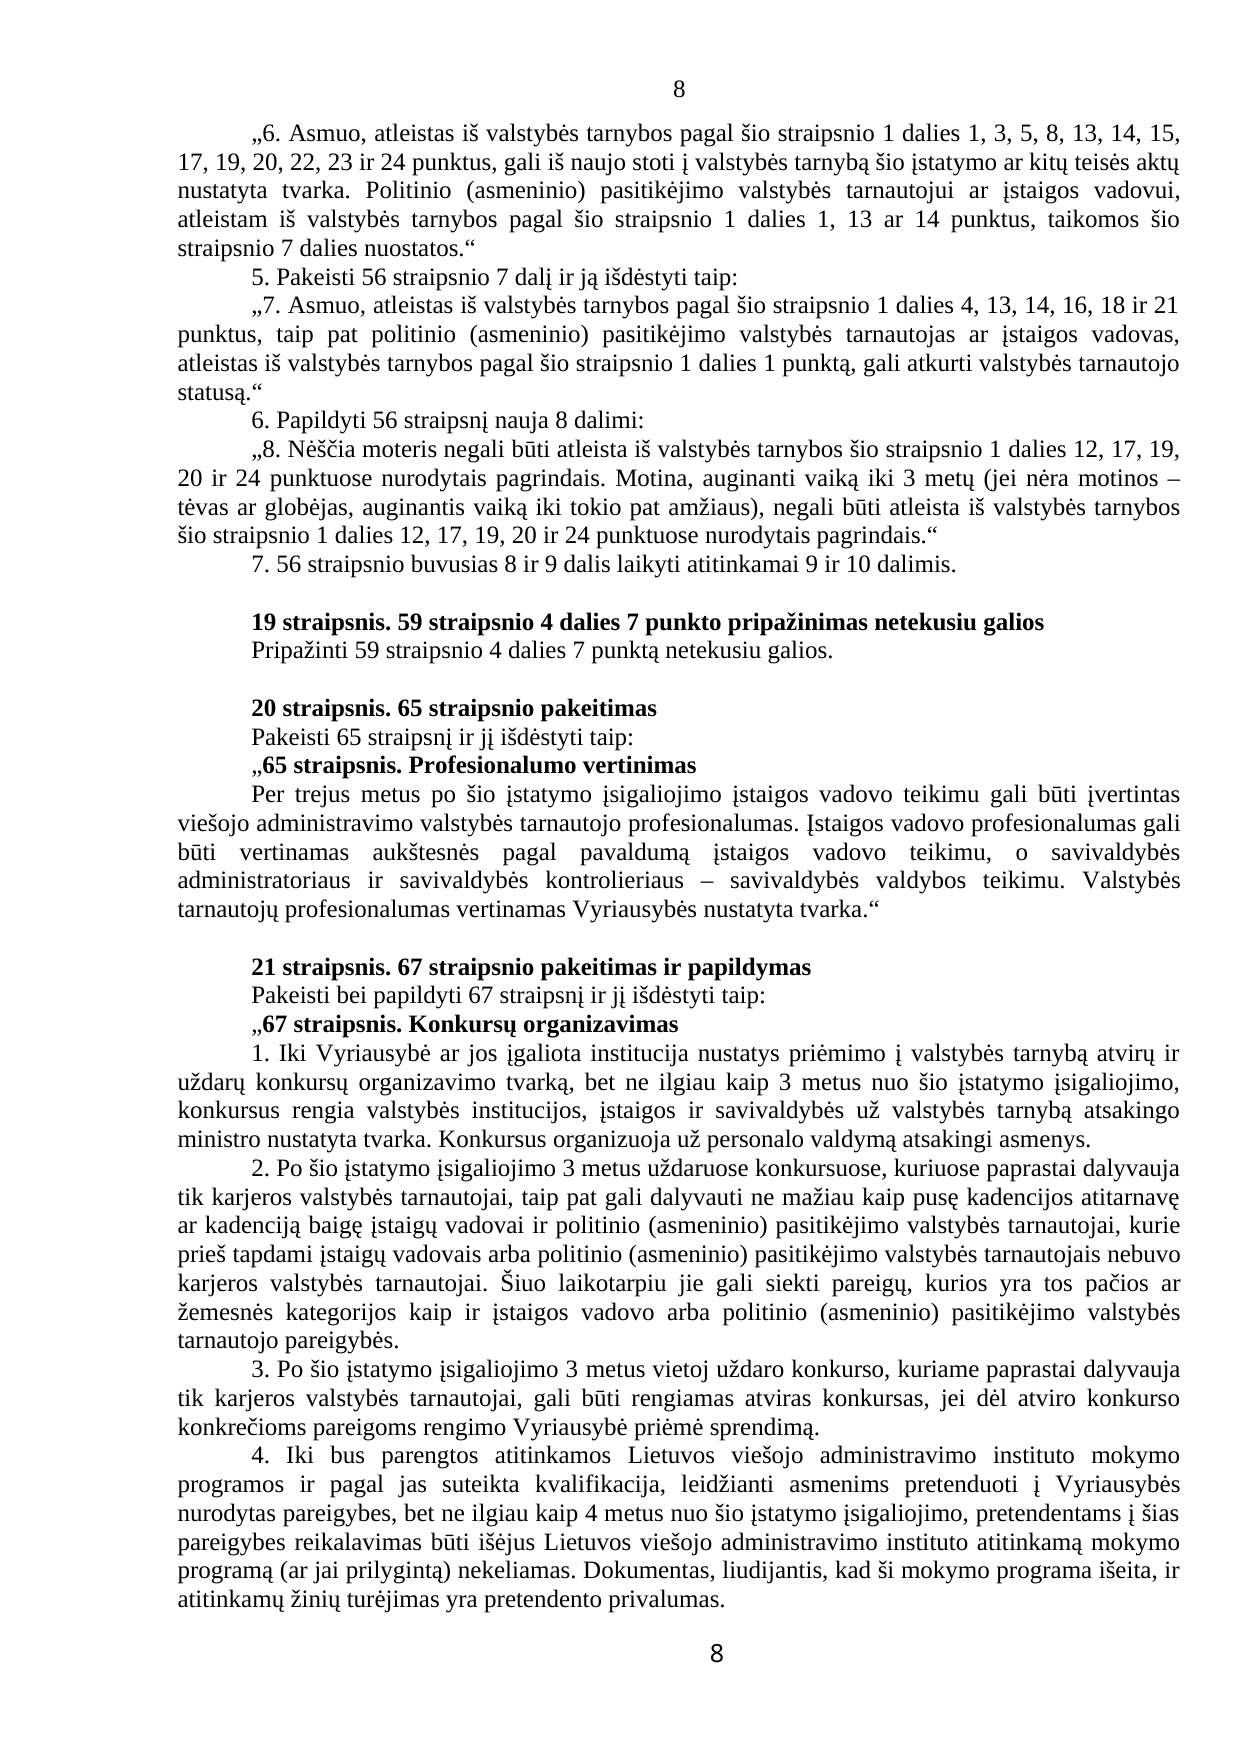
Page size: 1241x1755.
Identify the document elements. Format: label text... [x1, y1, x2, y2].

text 2. Po šio įstatymo įsigaliojimo 3 metus uždaruose konkursuose, kuriuose paprastai dalyvauja tik karjeros valstybės tarnautojai, taip pat gali dalyvauti ne mažiau kaip pusę kadencijos atitarnavę ar kadenciją baigę įstaigų vadovai ir politinio (asmeninio) pasitikėjimo valstybės tarnautojai, kurie prieš tapdami įstaigų vadovais arba politinio (asmeninio) pasitikėjimo valstybės tarnautojais nebuvo karjeros valstybės tarnautojai. Šiuo laikotarpiu jie gali siekti pareigų, kurios yra tos pačios ar žemesnės kategorijos kaip ir įstaigos vadovo arba politinio (asmeninio) pasitikėjimo valstybės tarnautojo pareigybės. [177, 1153, 1181, 1354]
text „65 straipsnis. Profesionalumo vertinimas [177, 751, 1181, 779]
text 3. Po šio įstatymo įsigaliojimo 3 metus vietoj uždaro konkurso, kuriame paprastai dalyvauja tik karjeros valstybės tarnautojai, gali būti rengiamas atviras konkursas, jei dėl atviro konkurso konkrečioms pareigoms rengimo Vyriausybė priėmė sprendimą. [177, 1354, 1181, 1441]
text 5. Pakeisti 56 straipsnio 7 dalį ir ją išdėstyti taip: [177, 262, 1181, 291]
text „8. Nėščia moteris negali būti atleista iš valstybės tarnybos šio straipsnio 1 dalies 12, 17, 19, 20 ir 24 punktuose nurodytais pagrindais. Motina, auginanti vaiką iki 3 metų (jei nėra motinos – tėvas ar globėjas, auginantis vaiką iki tokio pat amžiaus), negali būti atleista iš valstybės tarnybos šio straipsnio 1 dalies 12, 17, 19, 20 ir 24 punktuose nurodytais pagrindais.“ [177, 434, 1181, 549]
text Pakeisti bei papildyti 67 straipsnį ir jį išdėstyti taip: [177, 981, 1181, 1009]
text Per trejus metus po šio įstatymo įsigaliojimo įstaigos vadovo teikimu gali būti įvertintas viešojo administravimo valstybės tarnautojo profesionalumas. Įstaigos vadovo profesionalumas gali būti vertinamas aukštesnės pagal pavaldumą įstaigos vadovo teikimu, o savivaldybės administratoriaus ir savivaldybės kontrolieriaus – savivaldybės valdybos teikimu. Valstybės tarnautojų profesionalumas vertinamas Vyriausybės nustatyta tvarka.“ [177, 779, 1181, 923]
text Pripažinti 59 straipsnio 4 dalies 7 punktą netekusiu galios. [177, 636, 1181, 664]
text 19 straipsnis. 59 straipsnio 4 dalies 7 punkto pripažinimas netekusiu galios [177, 607, 1181, 636]
text 6. Papildyti 56 straipsnį nauja 8 dalimi: [177, 406, 1181, 434]
text „67 straipsnis. Konkursų organizavimas [177, 1009, 1181, 1038]
text 21 straipsnis. 67 straipsnio pakeitimas ir papildymas [177, 952, 1181, 981]
text 7. 56 straipsnio buvusias 8 ir 9 dalis laikyti atitinkamai 9 ir 10 dalimis. [177, 549, 1181, 578]
text 20 straipsnis. 65 straipsnio pakeitimas [177, 693, 1181, 722]
text 1. Iki Vyriausybė ar jos įgaliota institucija nustatys priėmimo į valstybės tarnybą atvirų ir uždarų konkursų organizavimo tvarką, bet ne ilgiau kaip 3 metus nuo šio įstatymo įsigaliojimo, konkursus rengia valstybės institucijos, įstaigos ir savivaldybės už valstybės tarnybą atsakingo ministro nustatyta tvarka. Konkursus organizuoja už personalo valdymą atsakingi asmenys. [177, 1038, 1181, 1153]
text Pakeisti 65 straipsnį ir jį išdėstyti taip: [177, 722, 1181, 751]
text 4. Iki bus parengtos atitinkamos Lietuvos viešojo administravimo instituto mokymo programos ir pagal jas suteikta kvalifikacija, leidžianti asmenims pretenduoti į Vyriausybės nurodytas pareigybes, bet ne ilgiau kaip 4 metus nuo šio įstatymo įsigaliojimo, pretendentams į šias pareigybes reikalavimas būti išėjus Lietuvos viešojo administravimo instituto atitinkamą mokymo programą (ar jai prilygintą) nekeliamas. Dokumentas, liudijantis, kad ši mokymo programa išeita, ir atitinkamų žinių turėjimas yra pretendento privalumas. [177, 1441, 1181, 1613]
text „7. Asmuo, atleistas iš valstybės tarnybos pagal šio straipsnio 1 dalies 4, 13, 14, 16, 18 ir 21 punktus, taip pat politinio (asmeninio) pasitikėjimo valstybės tarnautojas ar įstaigos vadovas, atleistas iš valstybės tarnybos pagal šio straipsnio 1 dalies 1 punktą, gali atkurti valstybės tarnautojo statusą.“ [177, 291, 1181, 406]
text „6. Asmuo, atleistas iš valstybės tarnybos pagal šio straipsnio 1 dalies 1, 3, 5, 8, 13, 14, 15, 17, 19, 20, 22, 23 ir 24 punktus, gali iš naujo stoti į valstybės tarnybą šio įstatymo ar kitų teisės aktų nustatyta tvarka. Politinio (asmeninio) pasitikėjimo valstybės tarnautojui ar įstaigos vadovui, atleistam iš valstybės tarnybos pagal šio straipsnio 1 dalies 1, 13 ar 14 punktus, taikomos šio straipsnio 7 dalies nuostatos.“ [177, 118, 1181, 262]
